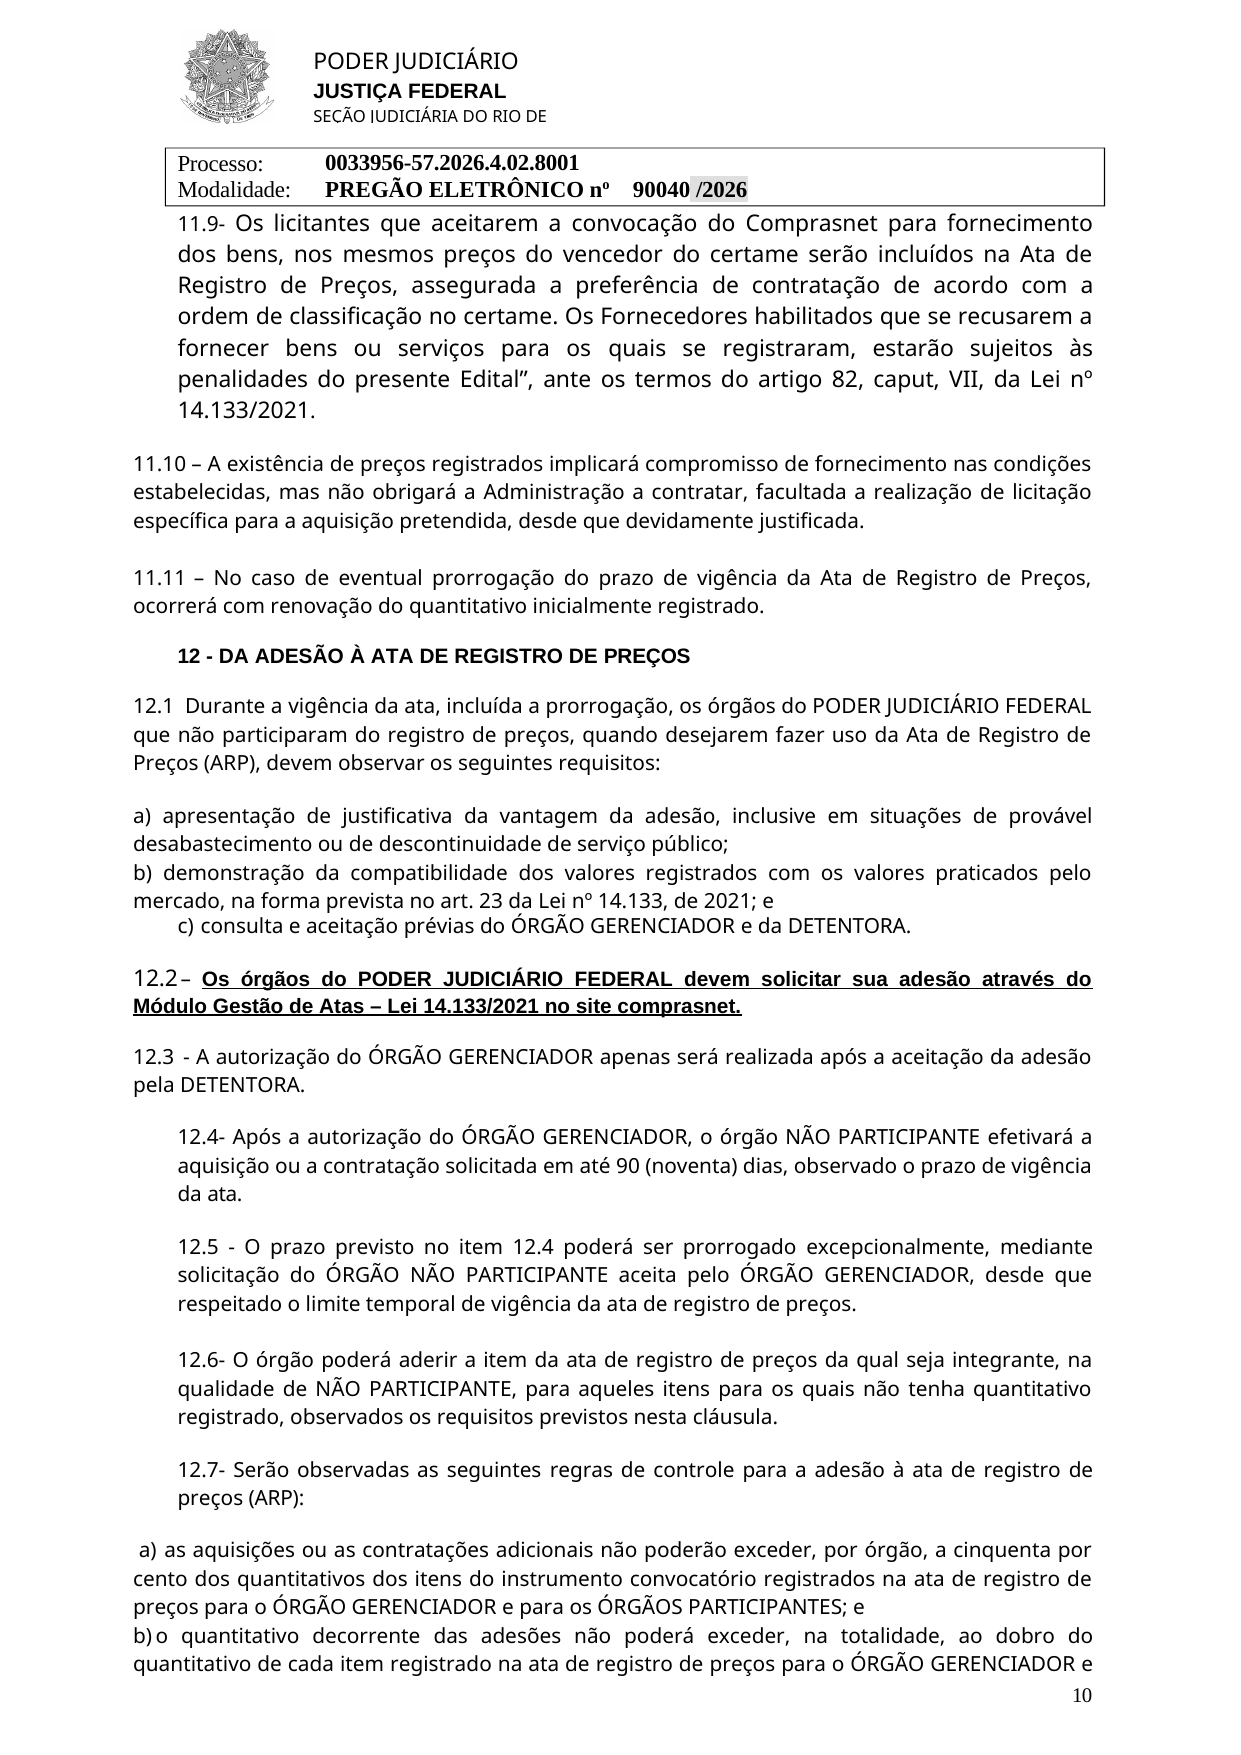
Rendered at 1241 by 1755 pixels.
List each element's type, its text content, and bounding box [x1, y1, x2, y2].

text 12.4- Após a autorização do ÓRGÃO GERENCIADOR, o órgão NÃO PARTICIPANTE efetivará a aquisição ou a contratação solicitada em até 90 (noventa) dias, observado o prazo de vigência da ata. [177, 1122, 1093, 1208]
list consulta e aceitação prévias do ÓRGÃO GERENCIADOR e da DETENTORA. [177, 915, 1137, 938]
list demonstração da compatibilidade dos valores registrados com os valores praticados pelo mercado, na forma prevista no art. 23 da Lei nº 14.133, de 2021; e [133, 858, 1093, 915]
list - DA ADESÃO À ATA DE REGISTRO DE PREÇOS [177, 643, 1137, 667]
list apresentação de justificativa da vantagem da adesão, inclusive em situações de provável desabastecimento ou de descontinuidade de serviço público; [133, 801, 1093, 858]
list – A existência de preços registrados implicará compromisso de fornecimento nas condições estabelecidas, mas não obrigará a Administração a contratar, facultada a realização de licitação específica para a aquisição pretendida, desde que devidamente justificada. [133, 449, 1093, 534]
list – Os órgãos do PODER JUDICIÁRIO FEDERAL devem solicitar sua adesão através do Módulo Gestão de Atas – Lei 14.133/2021 no site comprasnet. [133, 962, 1093, 1017]
list – No caso de eventual prorrogação do prazo de vigência da Ata de Registro de Preços, ocorrerá com renovação do quantitativo inicialmente registrado. [133, 563, 1093, 620]
text 12.6- O órgão poderá aderir a item da ata de registro de preços da qual seja integrante, na qualidade de NÃO PARTICIPANTE, para aqueles itens para os quais não tenha quantitativo registrado, observados os requisitos previstos nesta cláusula. [177, 1346, 1093, 1431]
text 12.7- Serão observadas as seguintes regras de controle para a adesão à ata de registro de preços (ARP): [177, 1455, 1093, 1512]
list o quantitativo decorrente das adesões não poderá exceder, na totalidade, ao dobro do quantitativo de cada item registrado na ata de registro de preços para o ÓRGÃO GERENCIADOR e [133, 1621, 1093, 1678]
list Durante a vigência da ata, incluída a prorrogação, os órgãos do PODER JUDICIÁRIO FEDERAL que não participaram do registro de preços, quando desejarem fazer uso da Ata de Registro de Preços (ARP), devem observar os seguintes requisitos: [133, 692, 1093, 777]
list as aquisições ou as contratações adicionais não poderão exceder, por órgão, a cinquenta por cento dos quantitativos dos itens do instrumento convocatório registrados na ata de registro de preços para o ÓRGÃO GERENCIADOR e para os ÓRGÃOS PARTICIPANTES; e [133, 1536, 1093, 1621]
list - A autorização do ÓRGÃO GERENCIADOR apenas será realizada após a aceitação da adesão pela DETENTORA. [133, 1042, 1093, 1099]
text 12.5 - O prazo previsto no item 12.4 poderá ser prorrogado excepcionalmente, mediante solicitação do ÓRGÃO NÃO PARTICIPANTE aceita pelo ÓRGÃO GERENCIADOR, desde que respeitado o limite temporal de vigência da ata de registro de preços. [177, 1232, 1093, 1317]
text 11.9- Os licitantes que aceitarem a convocação do Comprasnet para fornecimento dos bens, nos mesmos preços do vencedor do certame serão incluídos na Ata de Registro de Preços, assegurada a preferência de contratação de acordo com a ordem de classificação no certame. Os Fornecedores habilitados que se recusarem a fornecer bens ou serviços para os quais se registraram, estarão sujeitos às penalidades do presente Edital”, ante os termos do artigo 82, caput, VII, da Lei nº 14.133/2021. [177, 207, 1094, 425]
